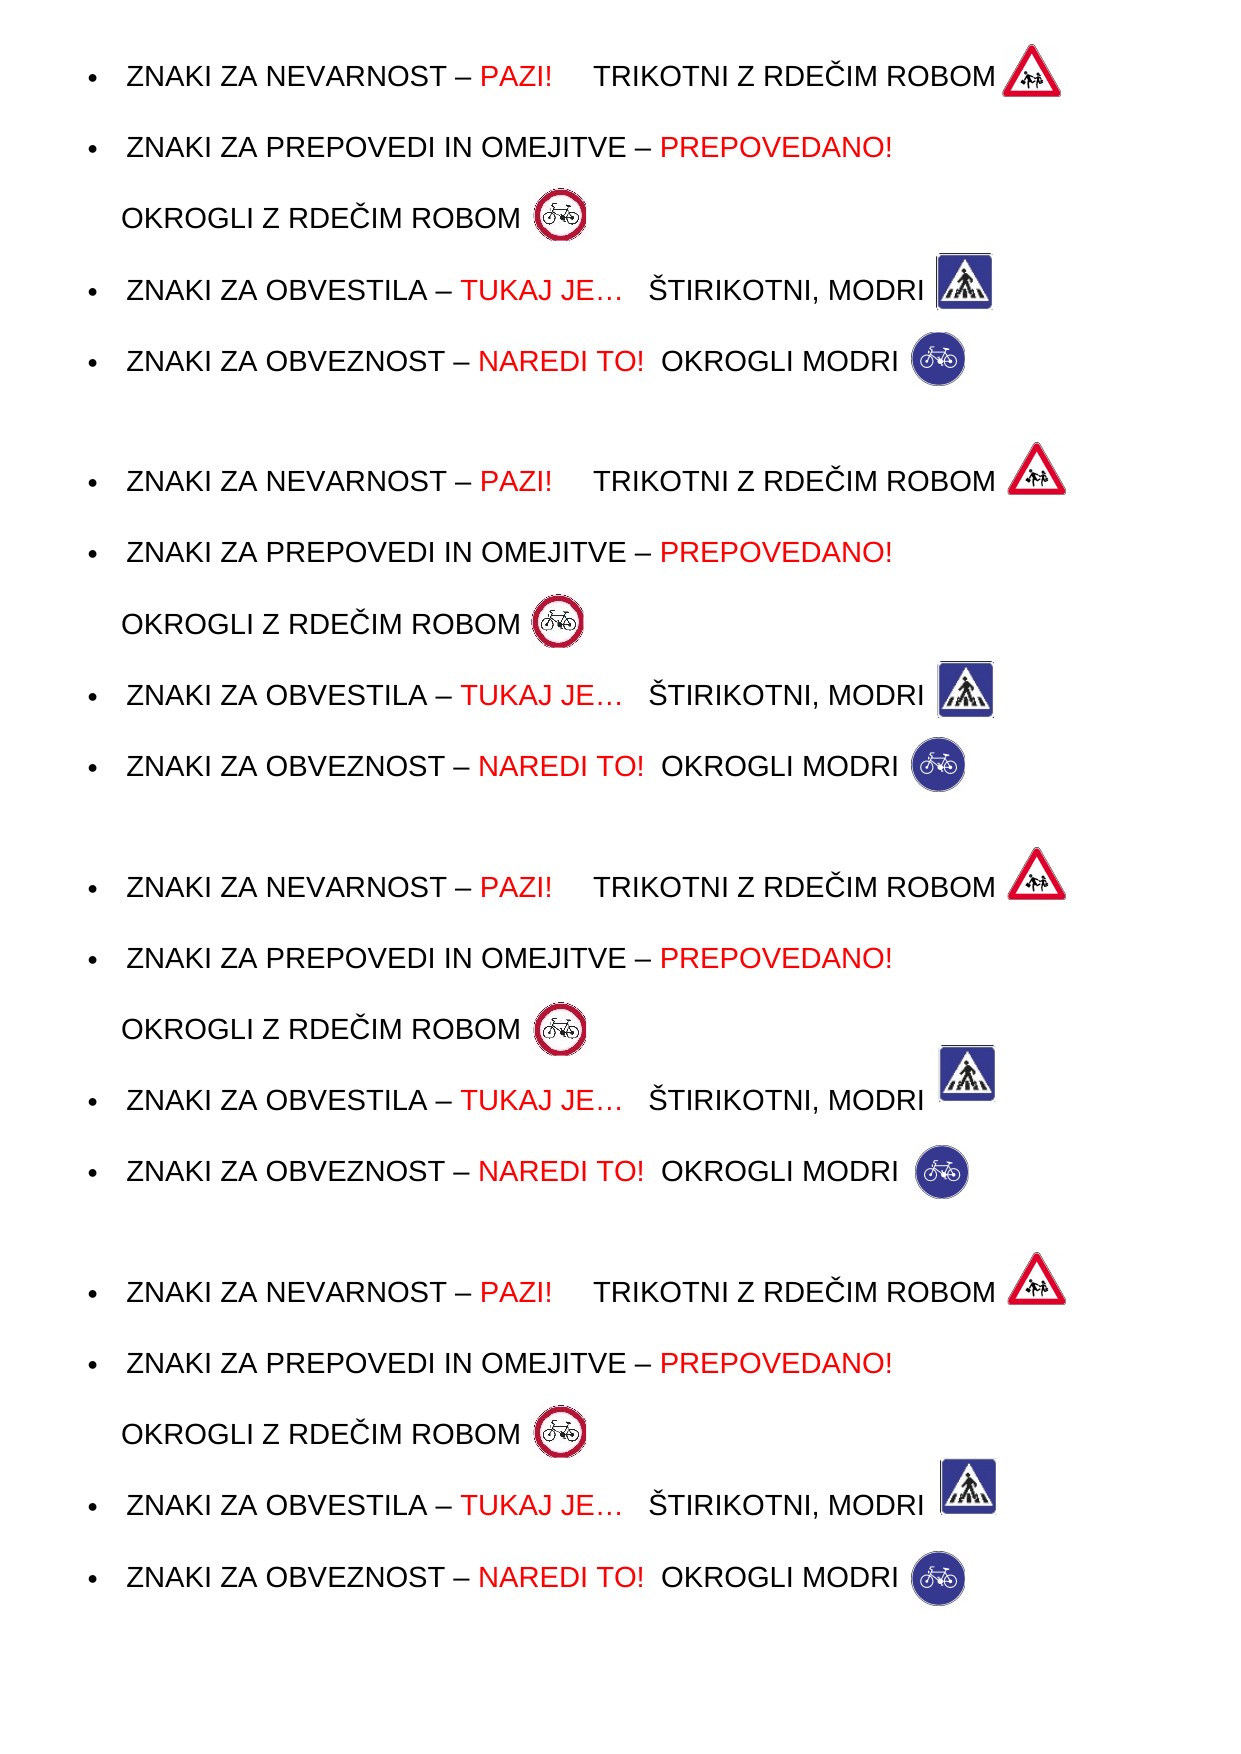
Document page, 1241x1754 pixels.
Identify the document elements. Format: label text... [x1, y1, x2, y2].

list ZNAKI ZA OBVESTILA – TUKAJ JE… ŠTIRIKOTNI, MODRI [89, 272, 936, 306]
list ZNAKI ZA OBVESTILA – TUKAJ JE… ŠTIRIKOTNI, MODRI [89, 1488, 1181, 1522]
list ZNAKI ZA OBVESTILA – TUKAJ JE… ŠTIRIKOTNI, MODRI [89, 678, 937, 711]
list ZNAKI ZA OBVEZNOST – NAREDI TO! OKROGLI MODRI [89, 1559, 911, 1593]
list [993, 272, 1181, 306]
text OKROGLI Z RDEČIM ROBOM [89, 607, 531, 640]
list [965, 344, 1181, 377]
list ZNAKI ZA NEVARNOST – PAZI! TRIKOTNI Z RDEČIM ROBOM [89, 464, 1181, 498]
list ZNAKI ZA NEVARNOST – PAZI! TRIKOTNI Z RDEČIM ROBOM [89, 59, 1002, 93]
list ZNAKI ZA PREPOVEDI IN OMEJITVE – PREPOVEDANO! [89, 536, 1181, 569]
text [584, 607, 1181, 640]
list [1061, 59, 1181, 93]
list ZNAKI ZA NEVARNOST – PAZI! TRIKOTNI Z RDEČIM ROBOM [89, 1275, 1181, 1308]
text OKROGLI Z RDEČIM ROBOM [89, 201, 533, 235]
list ZNAKI ZA OBVESTILA – TUKAJ JE… ŠTIRIKOTNI, MODRI [89, 1083, 1181, 1117]
text [587, 201, 1181, 235]
list ZNAKI ZA PREPOVEDI IN OMEJITVE – PREPOVEDANO! [89, 1346, 1181, 1380]
text [587, 1417, 1181, 1451]
text [587, 1012, 1181, 1046]
text OKROGLI Z RDEČIM ROBOM [89, 1012, 533, 1046]
list ZNAKI ZA PREPOVEDI IN OMEJITVE – PREPOVEDANO! [89, 130, 1181, 164]
list ZNAKI ZA OBVEZNOST – NAREDI TO! OKROGLI MODRI [89, 344, 911, 377]
list ZNAKI ZA OBVEZNOST – NAREDI TO! OKROGLI MODRI [89, 1154, 915, 1188]
list ZNAKI ZA NEVARNOST – PAZI! TRIKOTNI Z RDEČIM ROBOM [89, 870, 1181, 903]
list [965, 749, 1181, 782]
text OKROGLI Z RDEČIM ROBOM [89, 1417, 533, 1451]
list ZNAKI ZA PREPOVEDI IN OMEJITVE – PREPOVEDANO! [89, 941, 1181, 974]
list ZNAKI ZA OBVEZNOST – NAREDI TO! OKROGLI MODRI [89, 749, 911, 782]
list [994, 678, 1181, 711]
list [969, 1154, 1181, 1188]
list [965, 1559, 1181, 1593]
